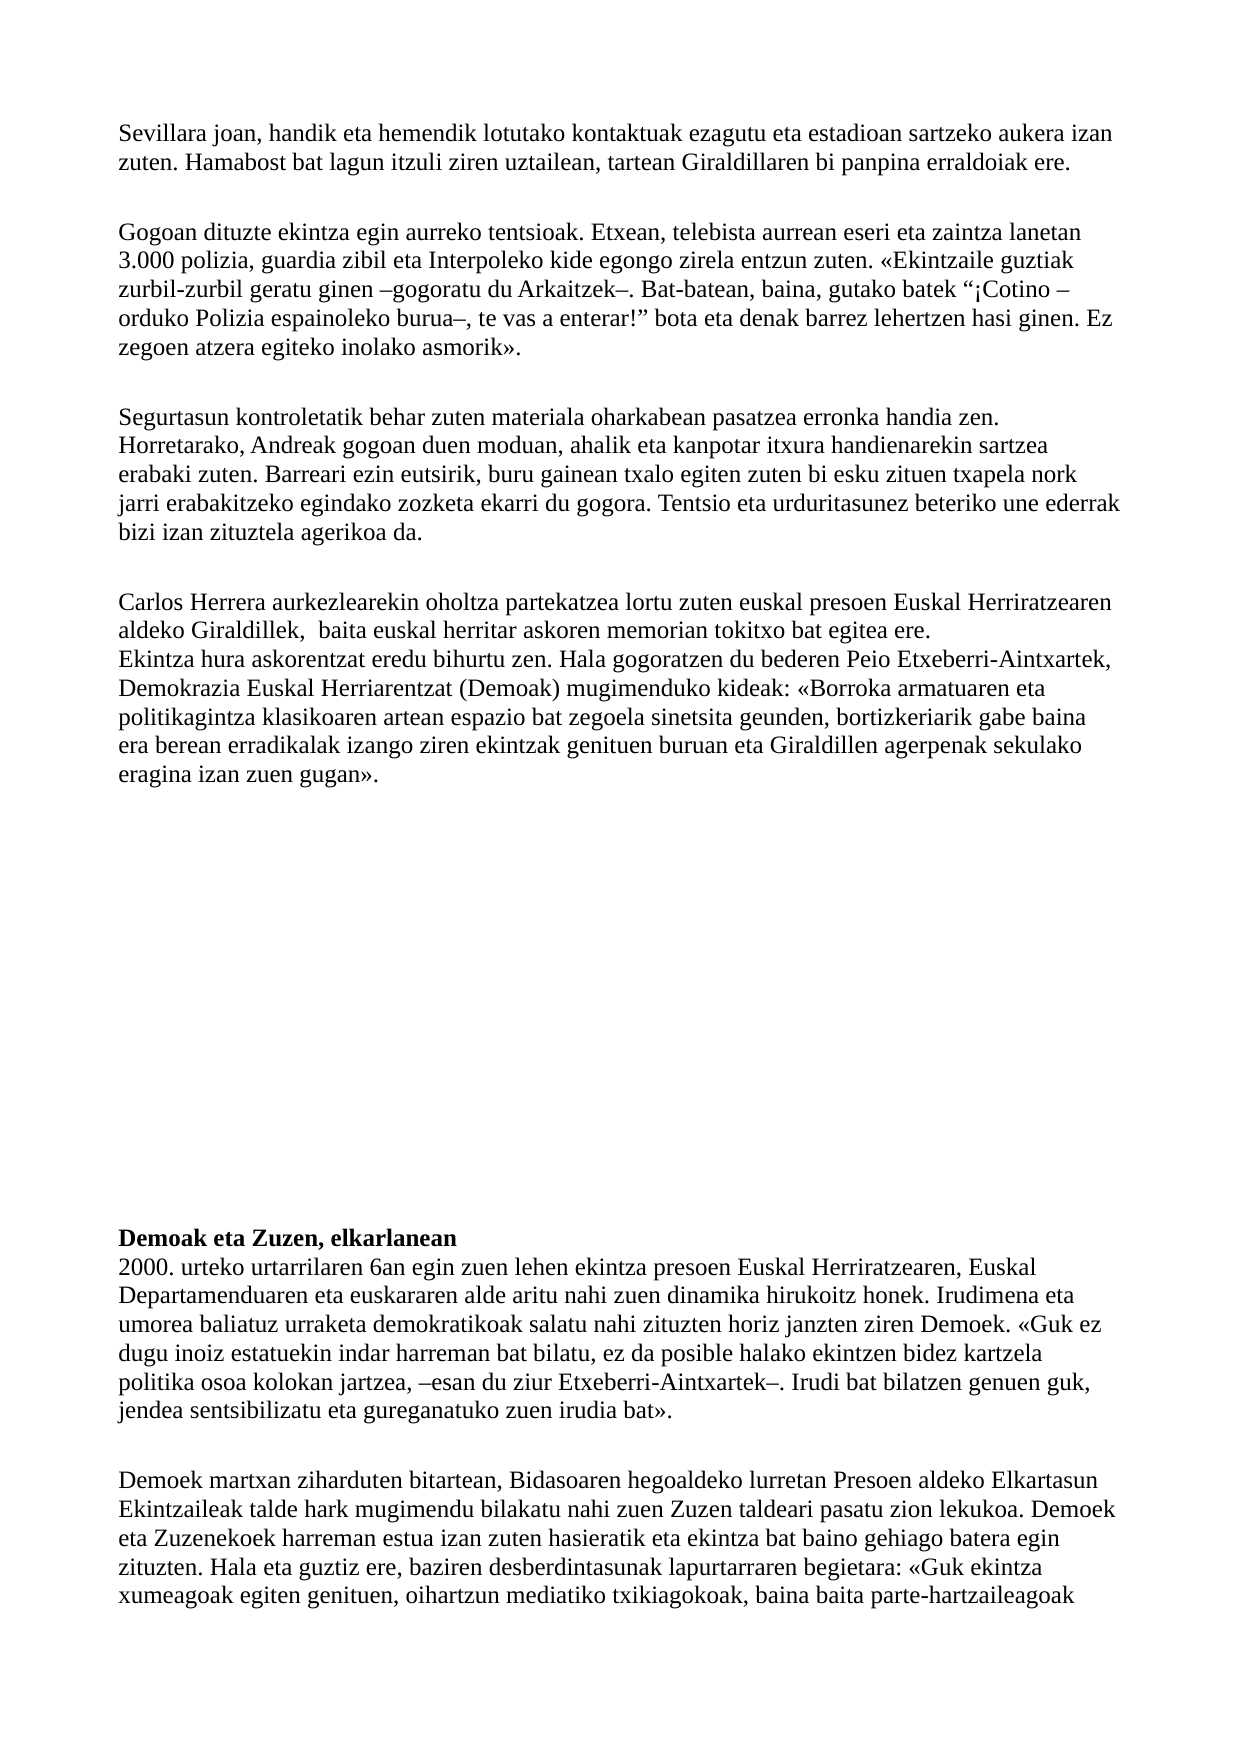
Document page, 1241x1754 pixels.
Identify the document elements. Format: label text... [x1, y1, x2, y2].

text Gogoan dituzte ekintza egin aurreko tentsioak. Etxean, telebista aurrean eseri eta zaintza lanetan 3.000 polizia, guardia zibil eta Interpoleko kide egongo zirela entzun zuten. «Ekintzaile guztiak zurbil-zurbil geratu ginen –gogoratu du Arkaitzek–. Bat-batean, baina, gutako batek “¡Cotino ­–orduko Polizia espainoleko burua–, te vas a enterar!” bota eta denak barrez lehertzen hasi ginen. Ez zegoen atzera egiteko inolako asmorik». [118, 188, 1122, 361]
text Demoak eta Zuzen, elkarlanean 2000. urteko urtarrilaren 6an egin zuen lehen ekintza presoen Euskal Herriratzearen, Euskal Departamenduaren eta euskararen alde aritu nahi zuen dinamika hirukoitz honek. Irudimena eta umorea baliatuz urraketa demokratikoak salatu nahi zituzten horiz janzten ziren Demoek. «Guk ez dugu inoiz estatuekin indar harreman bat bilatu, ez da posible halako ekintzen bidez kartzela politika osoa kolokan jartzea, –esan du ziur Etxeberri-Aintxartek–. Irudi bat bilatzen genuen guk, jendea sentsibilizatu eta gureganatuko zuen irudia bat». [118, 1194, 1122, 1424]
text Demoek martxan ziharduten bitartean, Bidasoaren hegoaldeko lurretan Presoen aldeko Elkartasun Ekintzaileak talde hark mugimendu bilakatu nahi zuen Zuzen taldeari pasatu zion lekukoa. Demoek eta Zuzenekoek harreman estua izan zuten hasieratik eta ekintza bat baino gehiago batera egin zituzten. Hala eta guztiz ere, baziren desberdintasunak lapurtarraren begietara: «Guk ekintza xumeagoak egiten genituen, oihartzun mediatiko txikiagokoak, baina baita parte-hartzaileagoak [118, 1437, 1122, 1609]
text Carlos Herrera aurkezlearekin oholtza partekatzea lortu zuten euskal presoen Euskal Herriratzearen aldeko Giraldillek, baita euskal herritar askoren memorian tokitxo bat egitea ere. Ekintza hura askorentzat eredu bihurtu zen. Hala gogoratzen du bederen Peio Etxeberri-Aintxartek, Demokrazia Euskal Herriarentzat (Demoak) mugimenduko kideak: «Borroka armatuaren eta politikagintza klasikoaren artean espazio bat zegoela sinetsita geunden, bortizkeriarik gabe baina era berean erradikalak izango ziren ekintzak genituen buruan eta Giraldillen agerpenak sekulako eragina izan zuen gugan». [118, 558, 1122, 788]
text Sevillara joan, handik eta hemendik lotutako kontaktuak ezagutu eta estadioan sartzeko aukera izan zuten. Hamabost bat lagun itzuli ziren uztailean, tartean Giraldillaren bi panpina erraldoiak ere. [118, 118, 1122, 176]
text Segurtasun kontroletatik behar zuten materiala oharkabean pasatzea erronka handia zen. Horretarako, Andreak gogoan duen moduan, ahalik eta kanpotar itxura handienarekin sartzea erabaki zuten. Barreari ezin eutsirik, buru gainean txalo egiten zuten bi esku zituen txapela nork jarri erabakitzeko egindako zozketa ekarri du gogora. Tentsio eta urduritasunez beteriko une ederrak bizi izan zituztela agerikoa da. [118, 373, 1122, 546]
